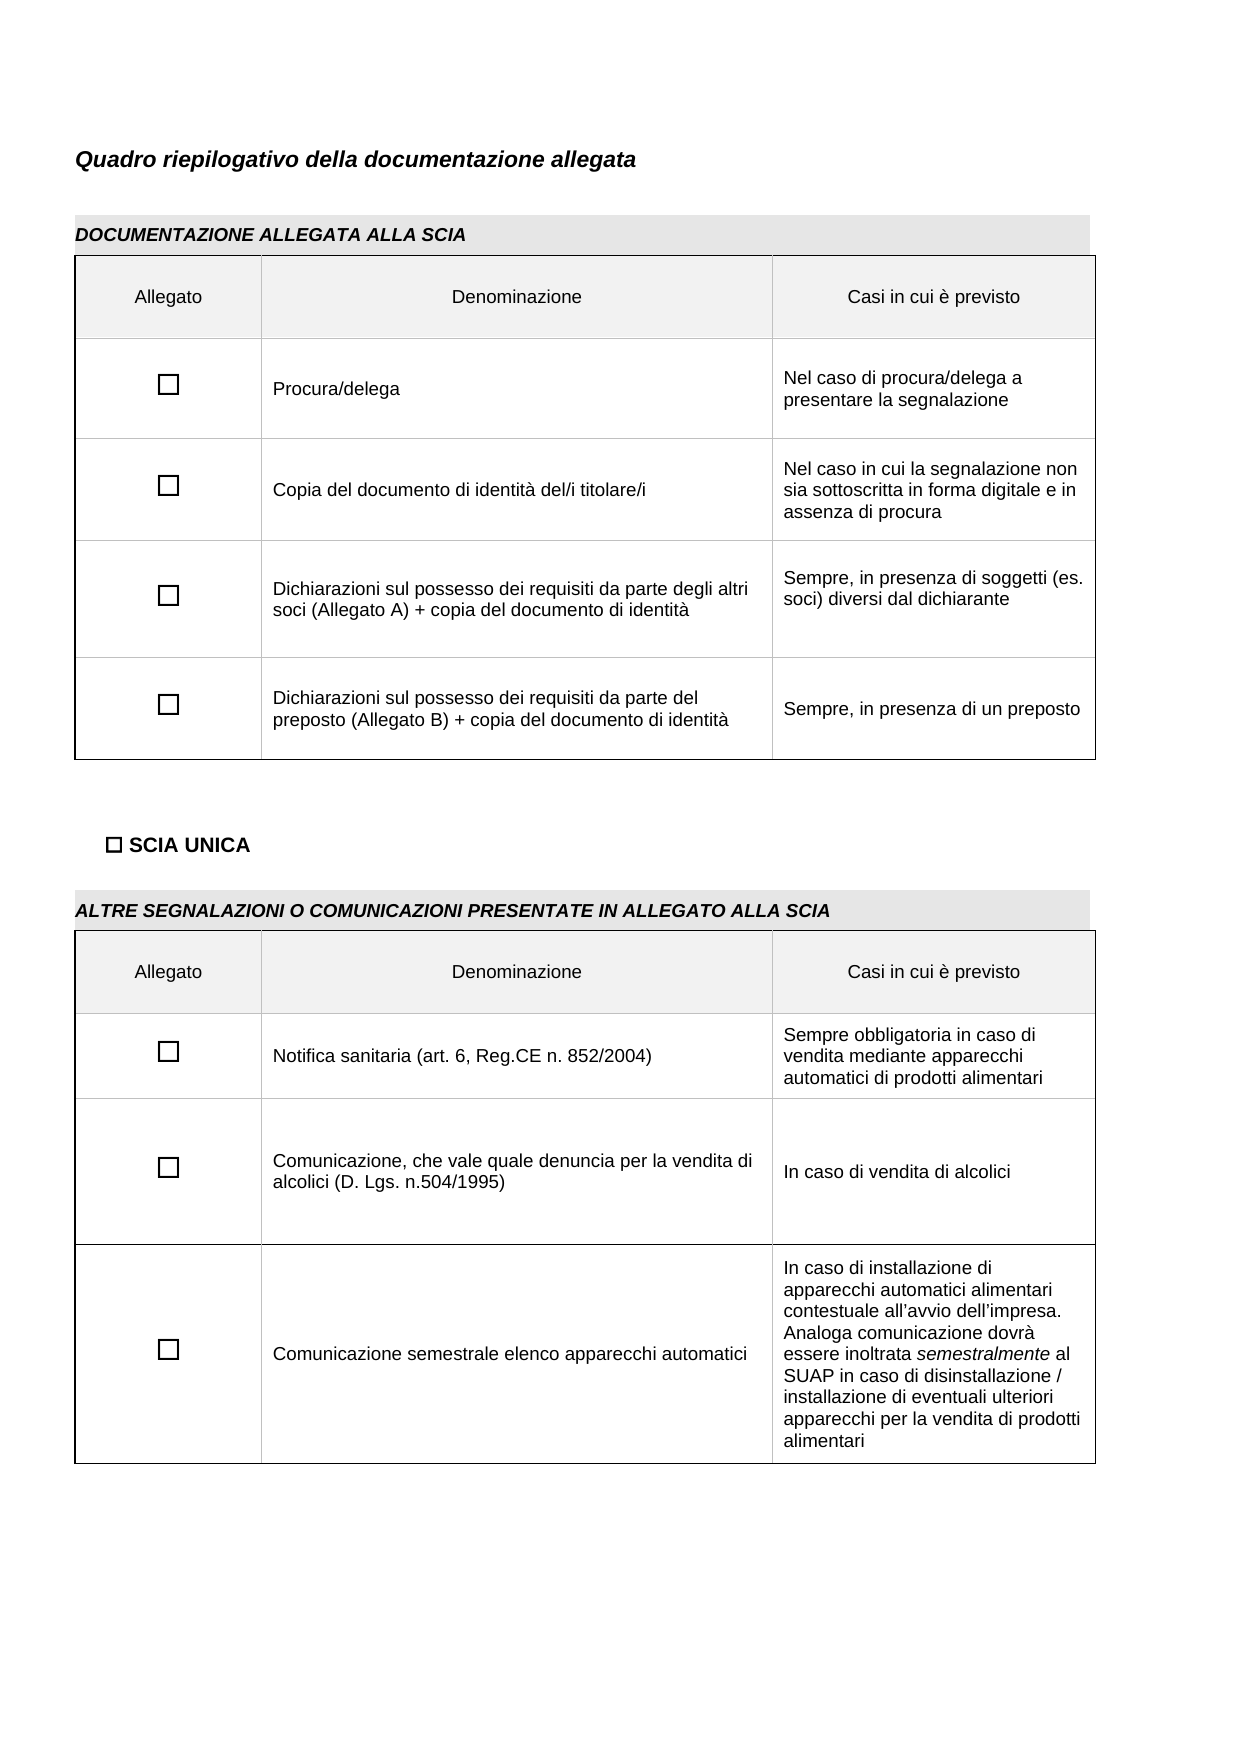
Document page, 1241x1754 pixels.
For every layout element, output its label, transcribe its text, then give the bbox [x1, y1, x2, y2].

table_header DOCUMENTAZIONE ALLEGATA ALLA SCIA [75, 215, 1090, 255]
table_cell Denominazione [262, 256, 772, 337]
table_cell Nel caso di procura/delega a presentare la segnalazione [773, 339, 1095, 438]
table_cell Allegato [76, 931, 261, 1013]
table_cell  [76, 339, 261, 438]
table_cell Comunicazione semestrale elenco apparecchi automatici [262, 1245, 772, 1463]
table_cell In caso di installazione di apparecchi automatici alimentari contestuale all’avvio dell’impresa. Analoga comunicazione dovrà essere inoltrata semestralmente al SUAP in caso di disinstallazione / installazione di eventuali ulteriori apparecchi per la vendita di prodotti alimentari [773, 1245, 1095, 1463]
table_cell Comunicazione, che vale quale denuncia per la vendita di alcolici (D. Lgs. n.504/1995) [262, 1099, 772, 1244]
table_cell Nel caso in cui la segnalazione non sia sottoscritta in forma digitale e in assenza di procura [773, 439, 1095, 540]
table_cell Casi in cui è previsto [773, 931, 1095, 1013]
table_cell Notifica sanitaria (art. 6, Reg.CE n. 852/2004) [262, 1014, 772, 1098]
table_cell Dichiarazioni sul possesso dei requisiti da parte del preposto (Allegato B) + copia del documento di identità [262, 658, 772, 759]
table_cell  [76, 439, 261, 540]
table_cell Procura/delega [262, 339, 772, 438]
table_cell Copia del documento di identità del/i titolare/i [262, 439, 772, 540]
table_header [1090, 890, 1095, 930]
table_cell Dichiarazioni sul possesso dei requisiti da parte degli altri soci (Allegato A) + copia del documento di identità [262, 541, 772, 657]
table_cell Casi in cui è previsto [773, 256, 1095, 337]
table_cell In caso di vendita di alcolici [773, 1099, 1095, 1244]
table_header ALTRE SEGNALAZIONI O COMUNICAZIONI PRESENTATE IN ALLEGATO ALLA SCIA [75, 890, 1090, 930]
table_cell  [76, 1245, 261, 1463]
table_cell Sempre obbligatoria in caso di vendita mediante apparecchi automatici di prodotti alimentari [773, 1014, 1095, 1098]
table_cell  [76, 1099, 261, 1244]
text Quadro riepilogativo della documentazione allegata [75, 146, 1165, 172]
table_cell Sempre, in presenza di soggetti (es. soci) diversi dal dichiarante [773, 541, 1095, 657]
text  SCIA UNICA [104, 833, 1165, 857]
table_cell Sempre, in presenza di un preposto [773, 658, 1095, 759]
table_cell Denominazione [262, 931, 772, 1013]
table_cell  [76, 658, 261, 759]
table_cell  [76, 1014, 261, 1098]
table_header [1090, 215, 1095, 255]
table_cell Allegato [76, 256, 261, 337]
table_cell  [76, 541, 261, 657]
